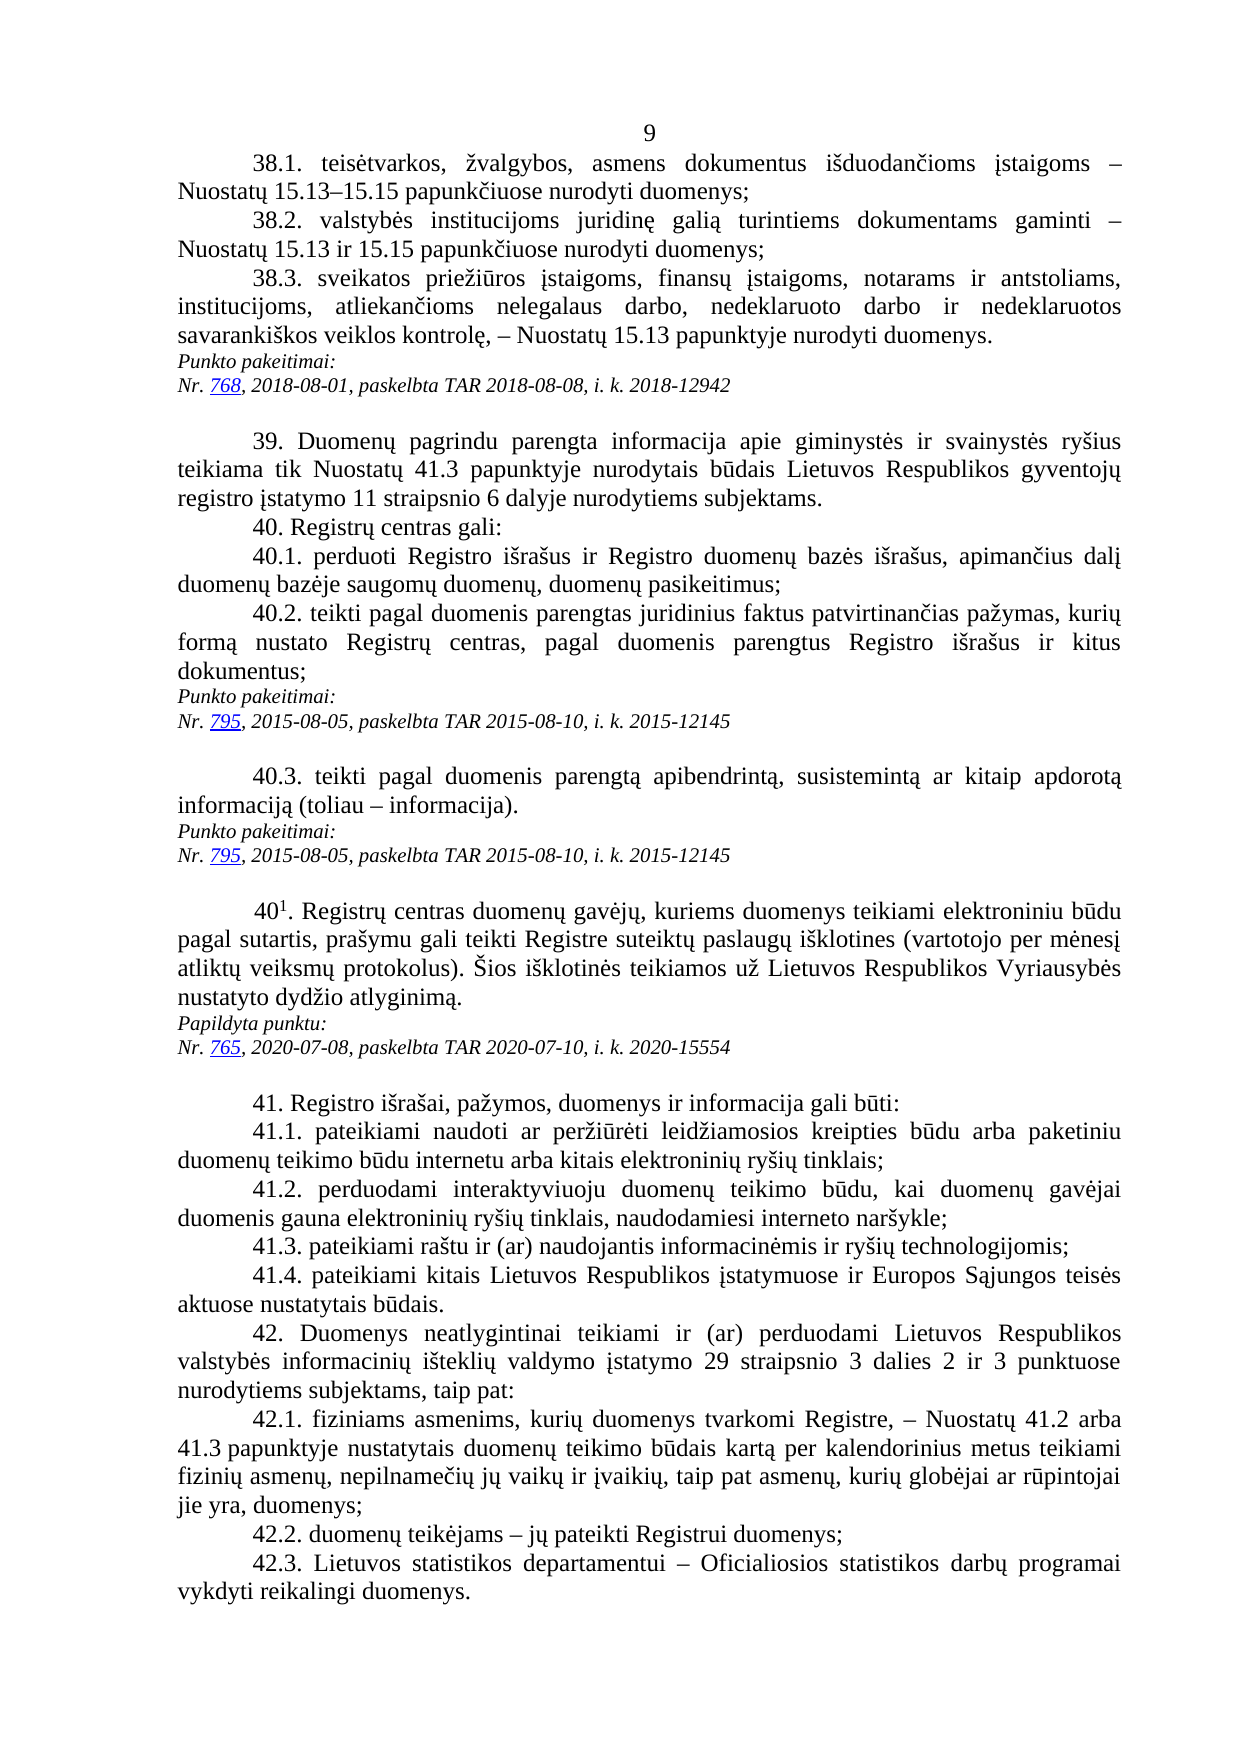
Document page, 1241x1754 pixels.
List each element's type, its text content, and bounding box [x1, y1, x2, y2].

text Punkto pakeitimai: [177, 819, 1122, 843]
text 42. Duomenys neatlygintinai teikiami ir (ar) perduodami Lietuvos Respublikos valstybės informacinių išteklių valdymo įstatymo 29 straipsnio 3 dalies 2 ir 3 punktuose nurodytiems subjektams, taip pat: [177, 1318, 1122, 1404]
text 41.4. pateikiami kitais Lietuvos Respublikos įstatymuose ir Europos Sąjungos teisės aktuose nustatytais būdais. [177, 1260, 1122, 1318]
text Punkto pakeitimai: [177, 349, 1122, 373]
text 42.2. duomenų teikėjams – jų pateikti Registrui duomenys; [177, 1519, 1122, 1548]
text 40.1. perduoti Registro išrašus ir Registro duomenų bazės išrašus, apimančius dalį duomenų bazėje saugomų duomenų, duomenų pasikeitimus; [177, 541, 1122, 598]
text 40. Registrų centras gali: [177, 512, 1122, 541]
text 38.2. valstybės institucijoms juridinę galią turintiems dokumentams gaminti – Nuostatų 15.13 ir 15.15 papunkčiuose nurodyti duomenys; [177, 205, 1122, 263]
text 39. Duomenų pagrindu parengta informacija apie giminystės ir svainystės ryšius teikiama tik Nuostatų 41.3 papunktyje nurodytais būdais Lietuvos Respublikos gyventojų registro įstatymo 11 straipsnio 6 dalyje nurodytiems subjektams. [177, 426, 1122, 512]
text 41.1. pateikiami naudoti ar peržiūrėti leidžiamosios kreipties būdu arba paketiniu duomenų teikimo būdu internetu arba kitais elektroninių ryšių tinklais; [177, 1116, 1122, 1174]
text Nr. 795, 2015-08-05, paskelbta TAR 2015-08-10, i. k. 2015-12145 [177, 843, 1122, 867]
text Nr. 765, 2020-07-08, paskelbta TAR 2020-07-10, i. k. 2020-15554 [177, 1035, 1122, 1059]
text Nr. 768, 2018-08-01, paskelbta TAR 2018-08-08, i. k. 2018-12942 [177, 373, 1122, 397]
text 42.1. fiziniams asmenims, kurių duomenys tvarkomi Registre, – Nuostatų 41.2 arba 41.3 papunktyje nustatytais duomenų teikimo būdais kartą per kalendorinius metus teikiami fizinių asmenų, nepilnamečių jų vaikų ir įvaikių, taip pat asmenų, kurių globėjai ar rūpintojai jie yra, duomenys; [177, 1404, 1122, 1519]
text 41.2. perduodami interaktyviuoju duomenų teikimo būdu, kai duomenų gavėjai duomenis gauna elektroninių ryšių tinklais, naudodamiesi interneto naršykle; [177, 1174, 1122, 1231]
text Papildyta punktu: [177, 1011, 1122, 1035]
text 40.2. teikti pagal duomenis parengtas juridinius faktus patvirtinančias pažymas, kurių formą nustato Registrų centras, pagal duomenis parengtus Registro išrašus ir kitus dokumentus; [177, 598, 1122, 684]
text Punkto pakeitimai: [177, 684, 1122, 708]
text Nr. 795, 2015-08-05, paskelbta TAR 2015-08-10, i. k. 2015-12145 [177, 708, 1122, 733]
text 41.3. pateikiami raštu ir (ar) naudojantis informacinėmis ir ryšių technologijomis; [177, 1231, 1122, 1260]
text 42.3. Lietuvos statistikos departamentui – Oficialiosios statistikos darbų programai vykdyti reikalingi duomenys. [177, 1548, 1122, 1605]
text 41. Registro išrašai, pažymos, duomenys ir informacija gali būti: [177, 1088, 1122, 1116]
text 38.1. teisėtvarkos, žvalgybos, asmens dokumentus išduodančioms įstaigoms – Nuostatų 15.13–15.15 papunkčiuose nurodyti duomenys; [177, 148, 1122, 205]
text 38.3. sveikatos priežiūros įstaigoms, finansų įstaigoms, notarams ir antstoliams, institucijoms, atliekančioms nelegalaus darbo, nedeklaruoto darbo ir nedeklaruotos savarankiškos veiklos kontrolę, – Nuostatų 15.13 papunktyje nurodyti duomenys. [177, 263, 1122, 349]
text 401. Registrų centras duomenų gavėjų, kuriems duomenys teikiami elektroniniu būdu pagal sutartis, prašymu gali teikti Registre suteiktų paslaugų išklotines (vartotojo per mėnesį atliktų veiksmų protokolus). Šios išklotinės teikiamos už Lietuvos Respublikos Vyriausybės nustatyto dydžio atlyginimą. [177, 896, 1122, 1011]
text 40.3. teikti pagal duomenis parengtą apibendrintą, susistemintą ar kitaip apdorotą informaciją (toliau – informacija). [177, 761, 1122, 819]
